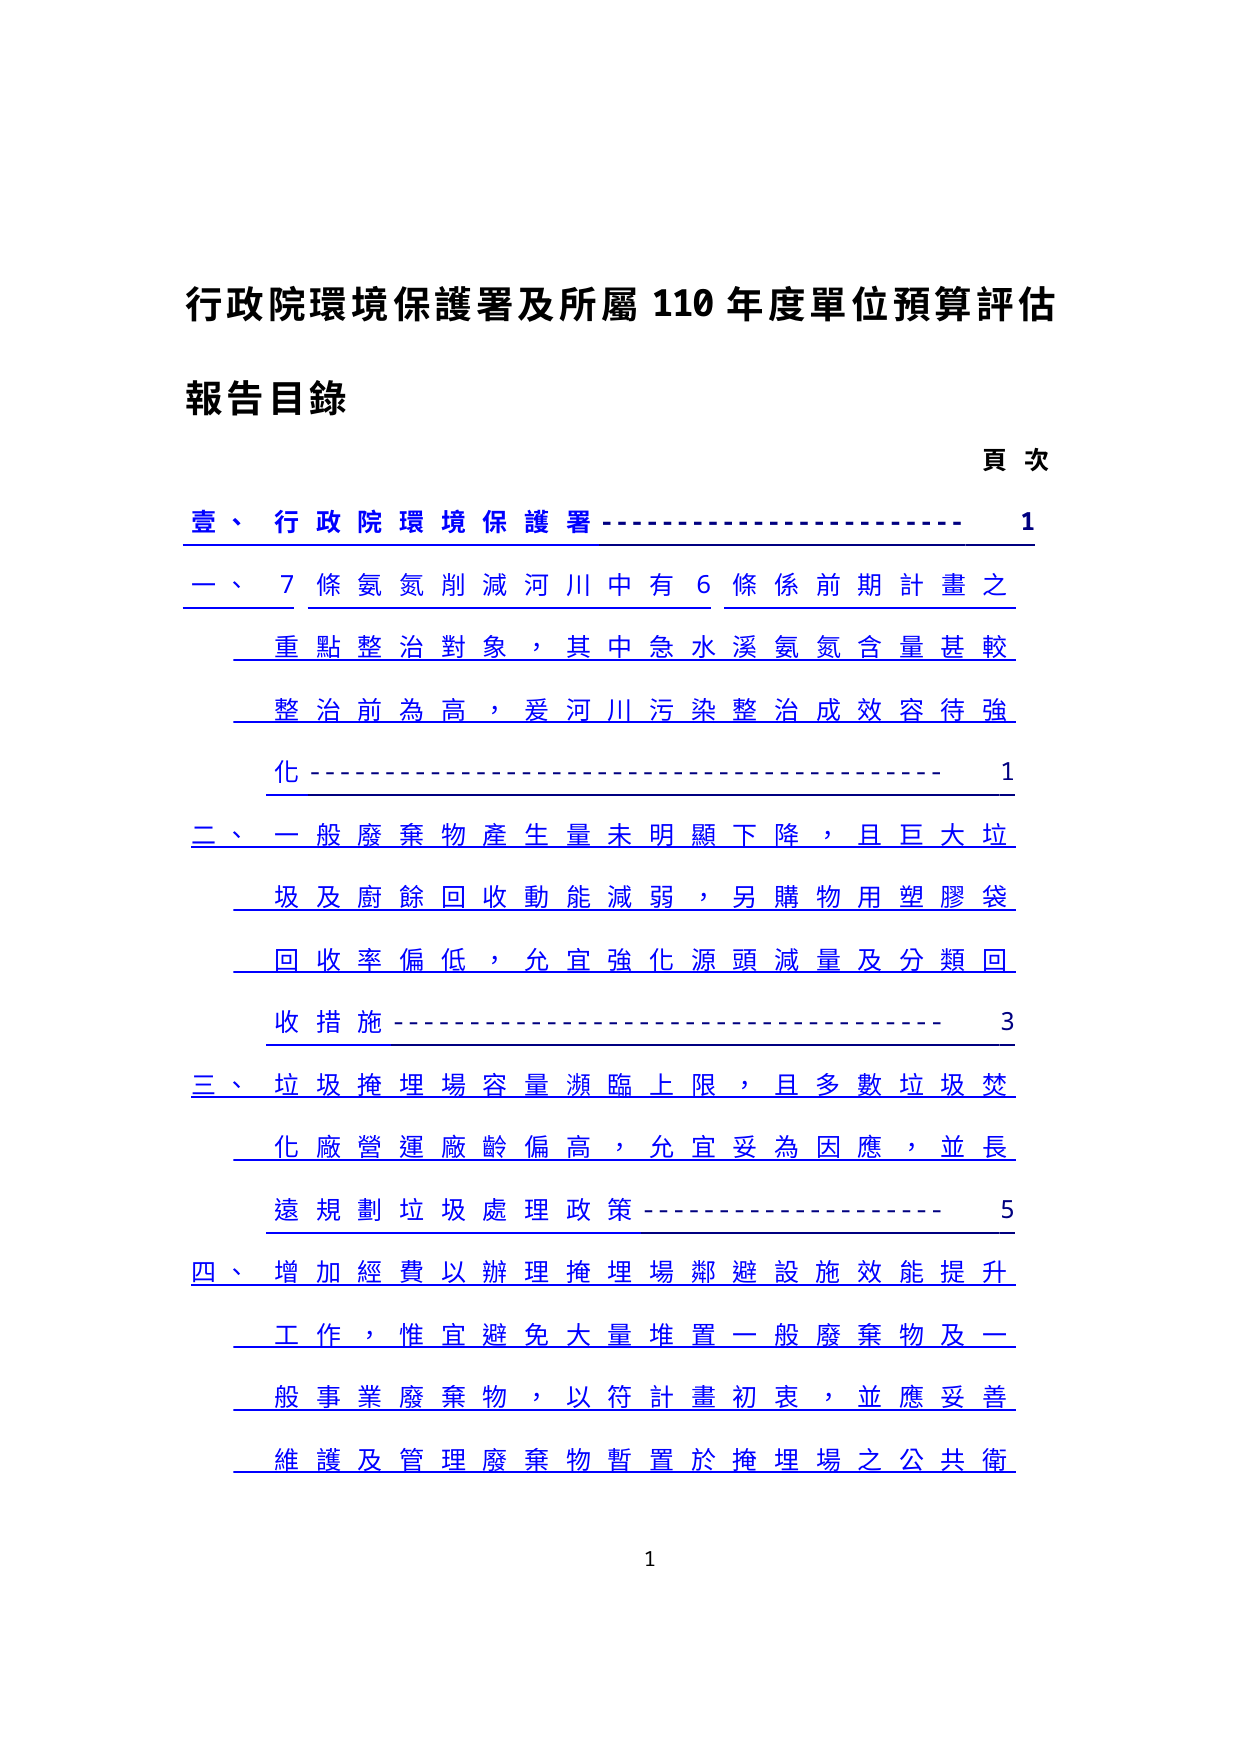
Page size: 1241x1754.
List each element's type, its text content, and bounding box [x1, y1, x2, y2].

text 一、7條氨氮削減河川中有6條係前期計畫之重點整治對象，其中急水溪氨氮含量甚較整治前為高，爰河川污染整治成效容待強化 1 [183, 546, 1028, 792]
text 三、垃圾掩埋場容量瀕臨上限，且多數垃圾焚化廠營運廠齡偏高，允宜妥為因應，並長遠規劃垃圾處理政策 5 [183, 1042, 1028, 1229]
text 四、增加經費以辦理掩埋場鄰避設施效能提升工作，惟宜避免大量堆置一般廢棄物及一般事業廢棄物，以符計畫初衷，並應妥善維護及管理廢棄物暫置於掩埋場之公共衛 [183, 1229, 1028, 1479]
text 行政院環境保護署及所屬110年度單位預算評估報告目錄 [183, 229, 1058, 417]
text 壹、行政院環境保護署 1 [183, 479, 1048, 542]
text 頁次 [183, 417, 1058, 479]
text 二、一般廢棄物產生量未明顯下降，且巨大垃圾及廚餘回收動能減弱，另購物用塑膠袋回收率偏低，允宜強化源頭減量及分類回收措施 3 [183, 792, 1028, 1042]
